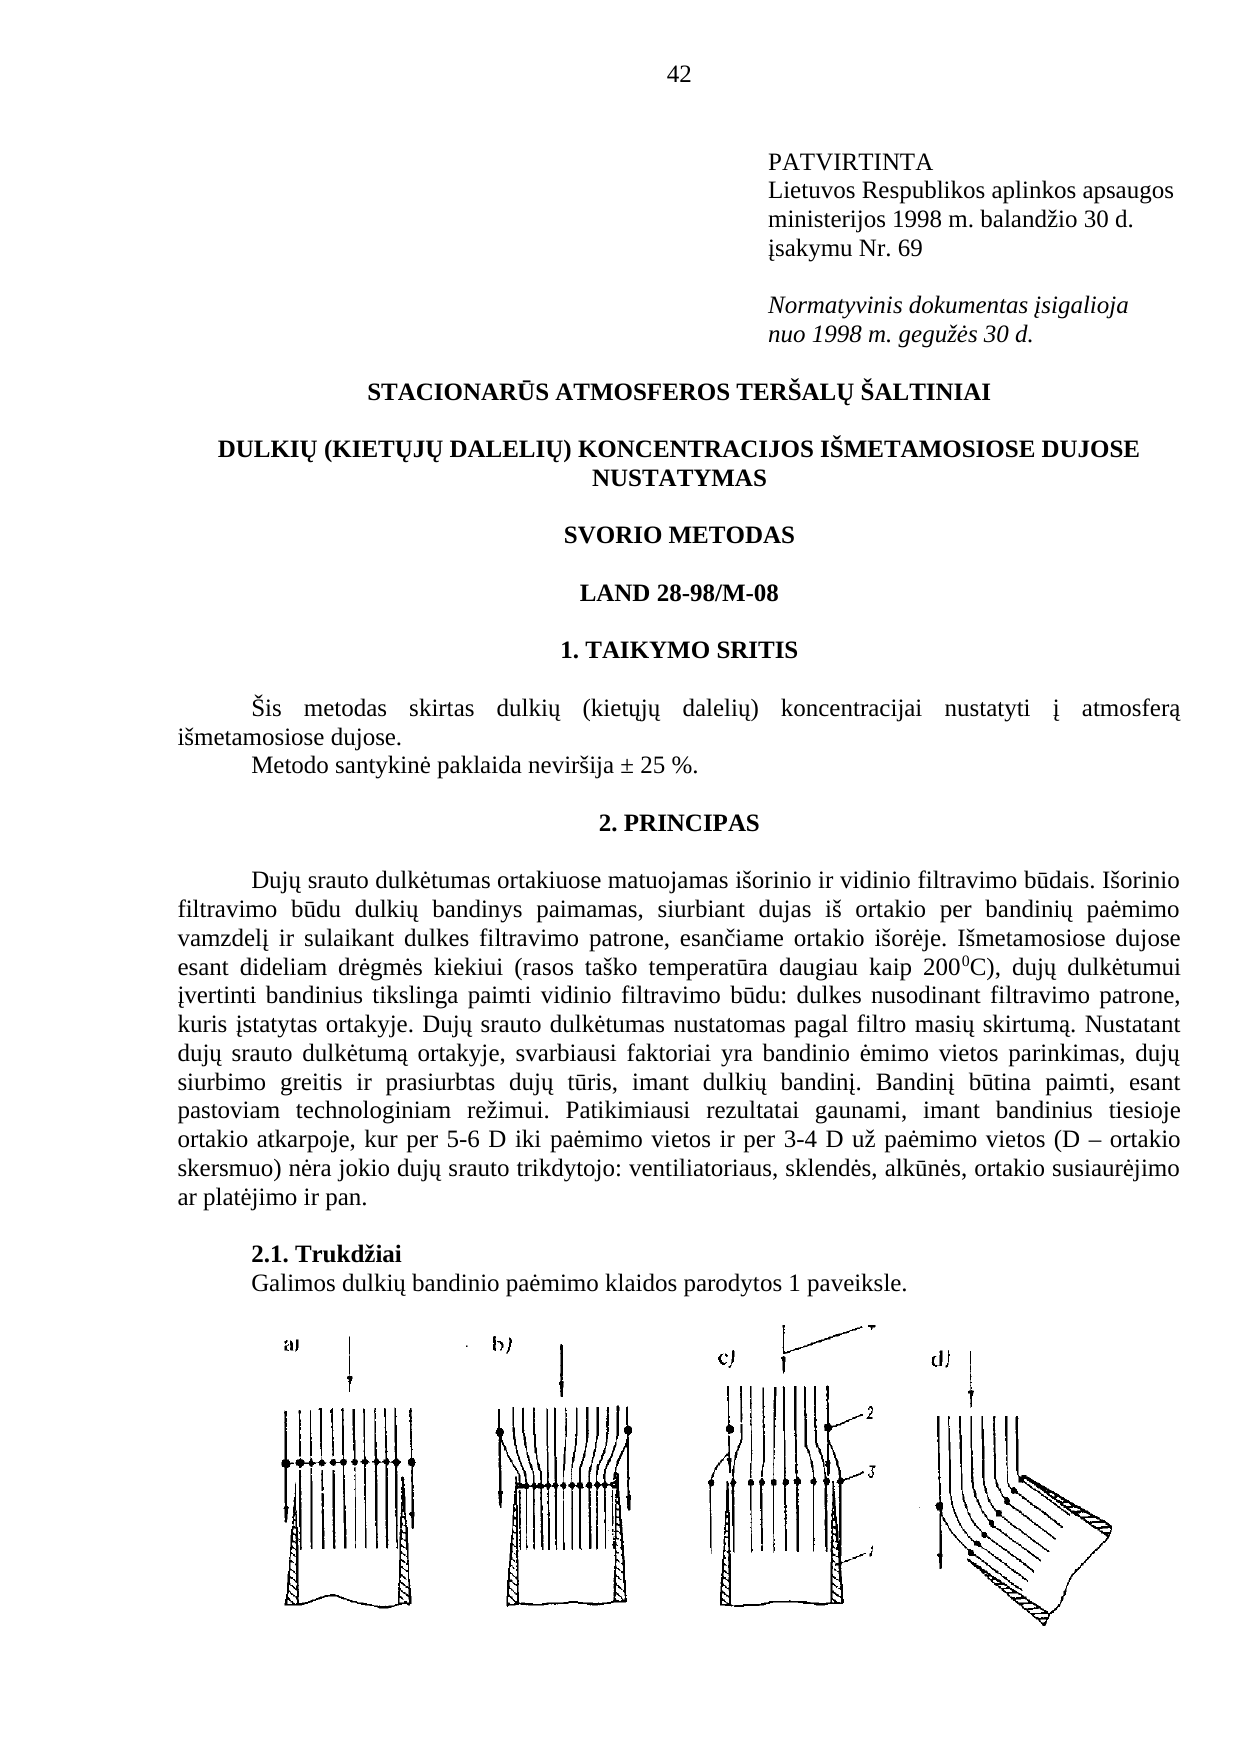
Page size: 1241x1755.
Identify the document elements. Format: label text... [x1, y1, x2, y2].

text 2.1. Trukdžiai [177, 1239, 1181, 1268]
text 2. PRINCIPAS [177, 808, 1181, 837]
text Lietuvos Respublikos aplinkos apsaugos [177, 176, 1181, 204]
text 1. TAIKYMO SRITIS [177, 636, 1181, 664]
text PATVIRTINTA [177, 147, 1181, 176]
text nuo 1998 m. gegužės 30 d. [177, 319, 1181, 348]
text Galimos dulkių bandinio paėmimo klaidos parodytos 1 paveiksle. [177, 1268, 1181, 1297]
text ministerijos 1998 m. balandžio 30 d. [177, 204, 1181, 233]
text įsakymu Nr. 69 [177, 233, 1181, 262]
text LAND 28-98/M-08 [177, 578, 1181, 607]
text STACIONARŪS ATMOSFEROS TERŠALŲ ŠALTINIAI [177, 377, 1181, 406]
text Šis metodas skirtas dulkių (kietųjų dalelių) koncentracijai nustatyti į atmosferą išmetamosiose dujose. [177, 693, 1181, 751]
text Metodo santykinė paklaida neviršija ± 25 %. [177, 751, 1181, 779]
text DULKIŲ (KIETŲJŲ DALELIŲ) KONCENTRACIJOS IŠMETAMOSIOSE DUJOSE NUSTATYMAS [177, 434, 1181, 492]
text Normatyvinis dokumentas įsigalioja [177, 291, 1181, 319]
text SVORIO METODAS [177, 521, 1181, 549]
text Dujų srauto dulkėtumas ortakiuose matuojamas išorinio ir vidinio filtravimo būdais. Išorinio filtravimo būdu dulkių bandinys paimamas, siurbiant dujas iš ortakio per bandinių paėmimo vamzdelį ir sulaikant dulkes filtravimo patrone, esančiame ortakio išorėje. Išmetamosiose dujose esant dideliam drėgmės kiekiui (rasos taško temperatūra daugiau kaip 2000C), dujų dulkėtumui įvertinti bandinius tikslinga paimti vidinio filtravimo būdu: dulkes nusodinant filtravimo patrone, kuris įstatytas ortakyje. Dujų srauto dulkėtumas nustatomas pagal filtro masių skirtumą. Nustatant dujų srauto dulkėtumą ortakyje, svarbiausi faktoriai yra bandinio ėmimo vietos parinkimas, dujų siurbimo greitis ir prasiurbtas dujų tūris, imant dulkių bandinį. Bandinį būtina paimti, esant pastoviam technologiniam režimui. Patikimiausi rezultatai gaunami, imant bandinius tiesioje ortakio atkarpoje, kur per 5-6 D iki paėmimo vietos ir per 3-4 D už paėmimo vietos (D – ortakio skersmuo) nėra jokio dujų srauto trikdytojo: ventiliatoriaus, sklendės, alkūnės, ortakio susiaurėjimo ar platėjimo ir pan. [177, 866, 1181, 1211]
